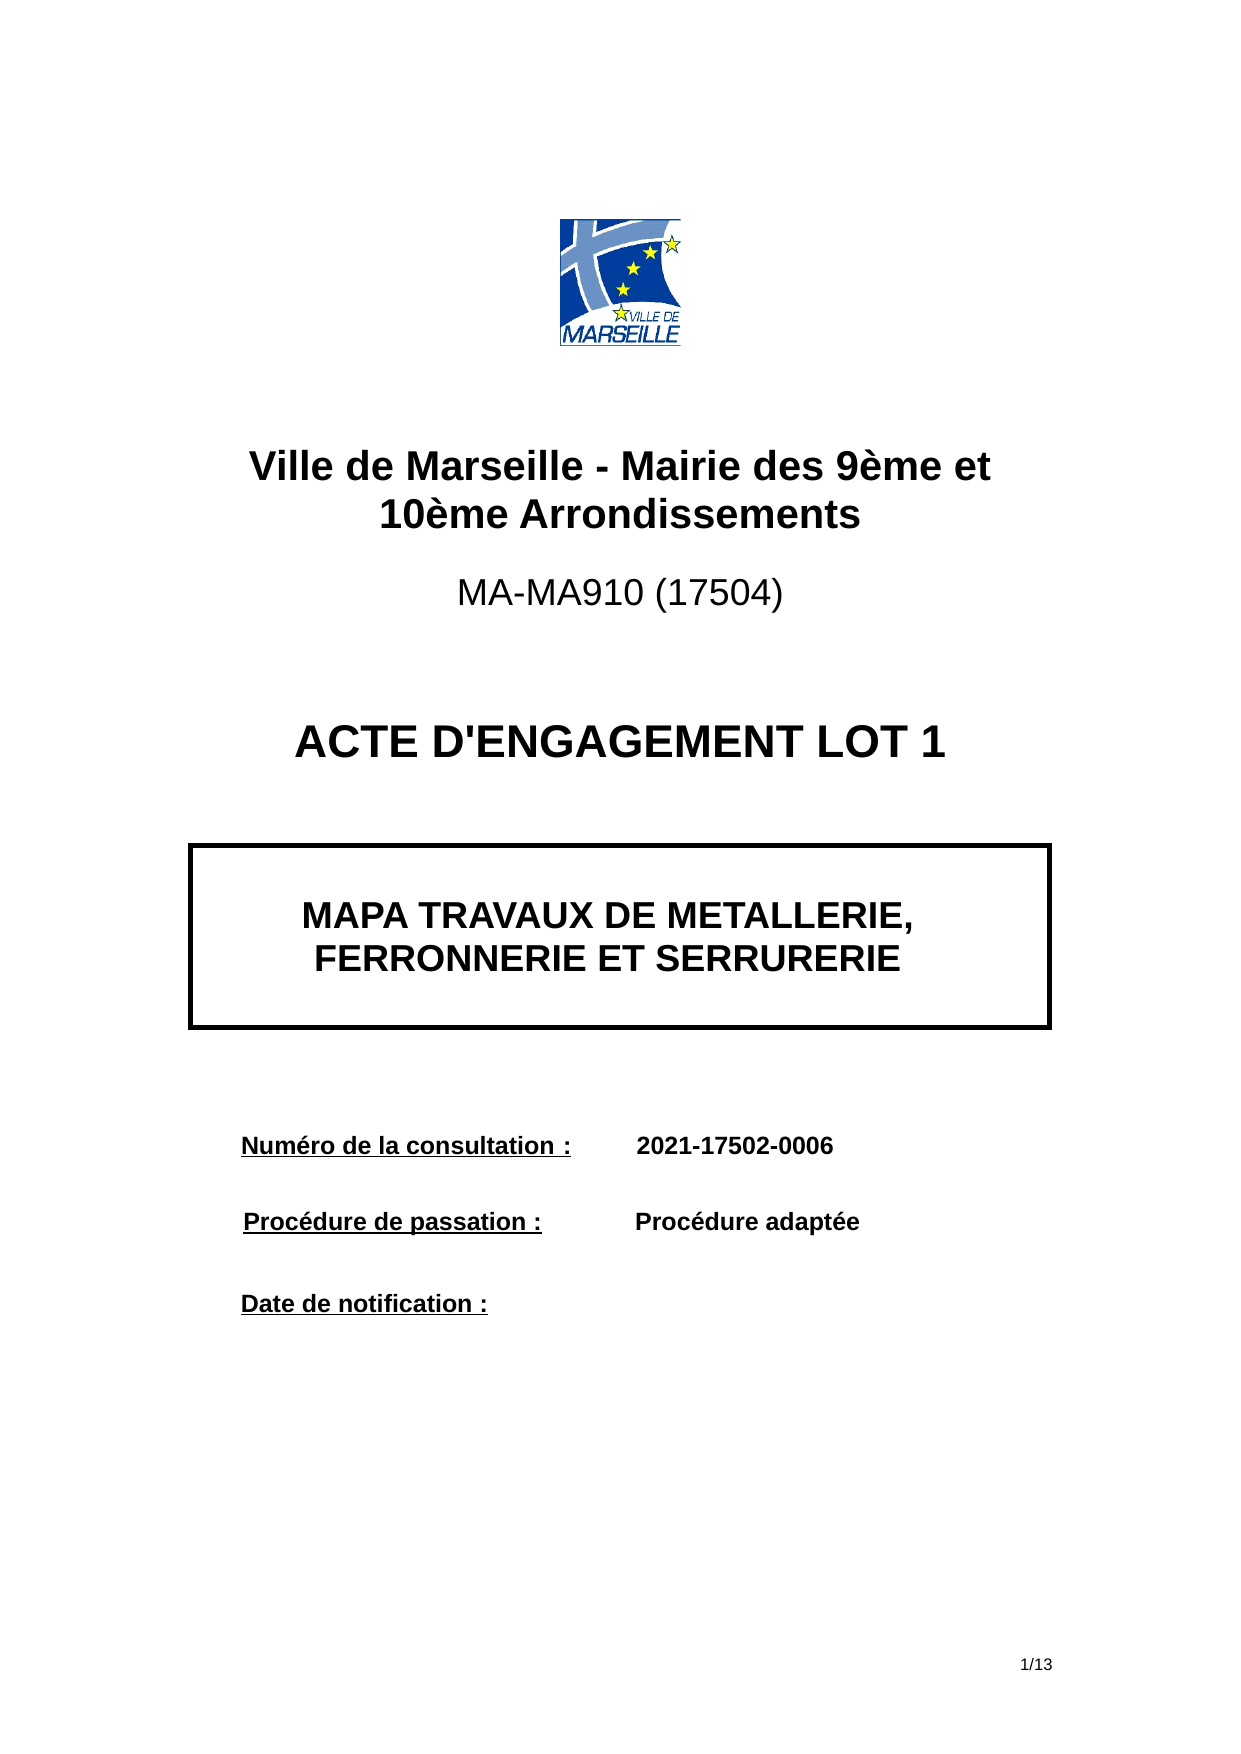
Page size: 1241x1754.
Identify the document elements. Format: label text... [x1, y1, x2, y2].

text Ville de Marseille - Mairie des 9ème et 10ème Arrondissements [188, 441, 1052, 537]
text Procédure de passation : Procédure adaptée [243, 1207, 1052, 1236]
text Date de notification : [241, 1289, 1052, 1318]
text MA-MA910 (17504) [188, 571, 1052, 614]
text Numéro de la consultation : 2021-17502-0006 [241, 1131, 1052, 1159]
text MAPA TRAVAUX DE METALLERIE, FERRONNERIE ET SERRURERIE [193, 886, 1047, 979]
text ACTE D'ENGAGEMENT LOT 1 [188, 714, 1052, 767]
